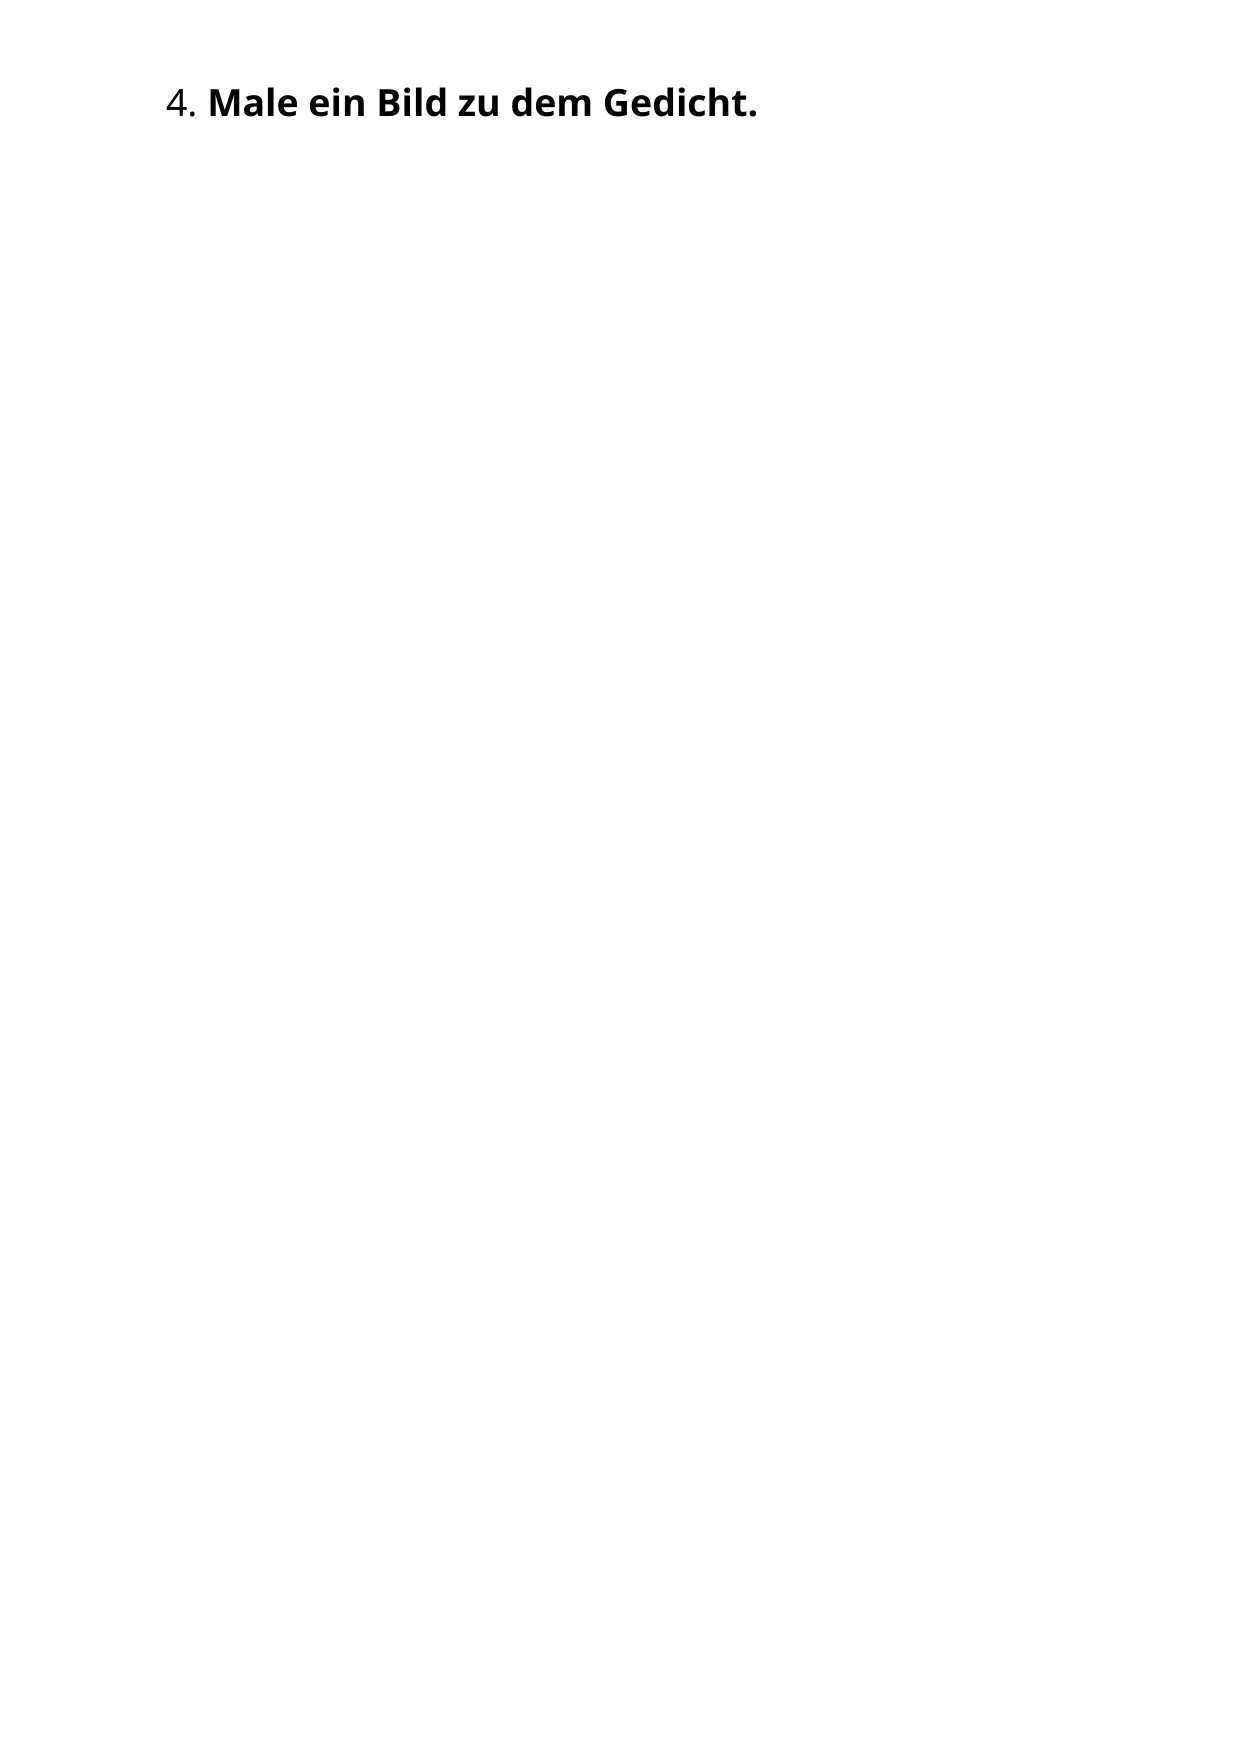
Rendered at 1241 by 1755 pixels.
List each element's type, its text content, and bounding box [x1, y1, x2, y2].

text 4. Male ein Bild zu dem Gedicht. [166, 77, 1116, 128]
